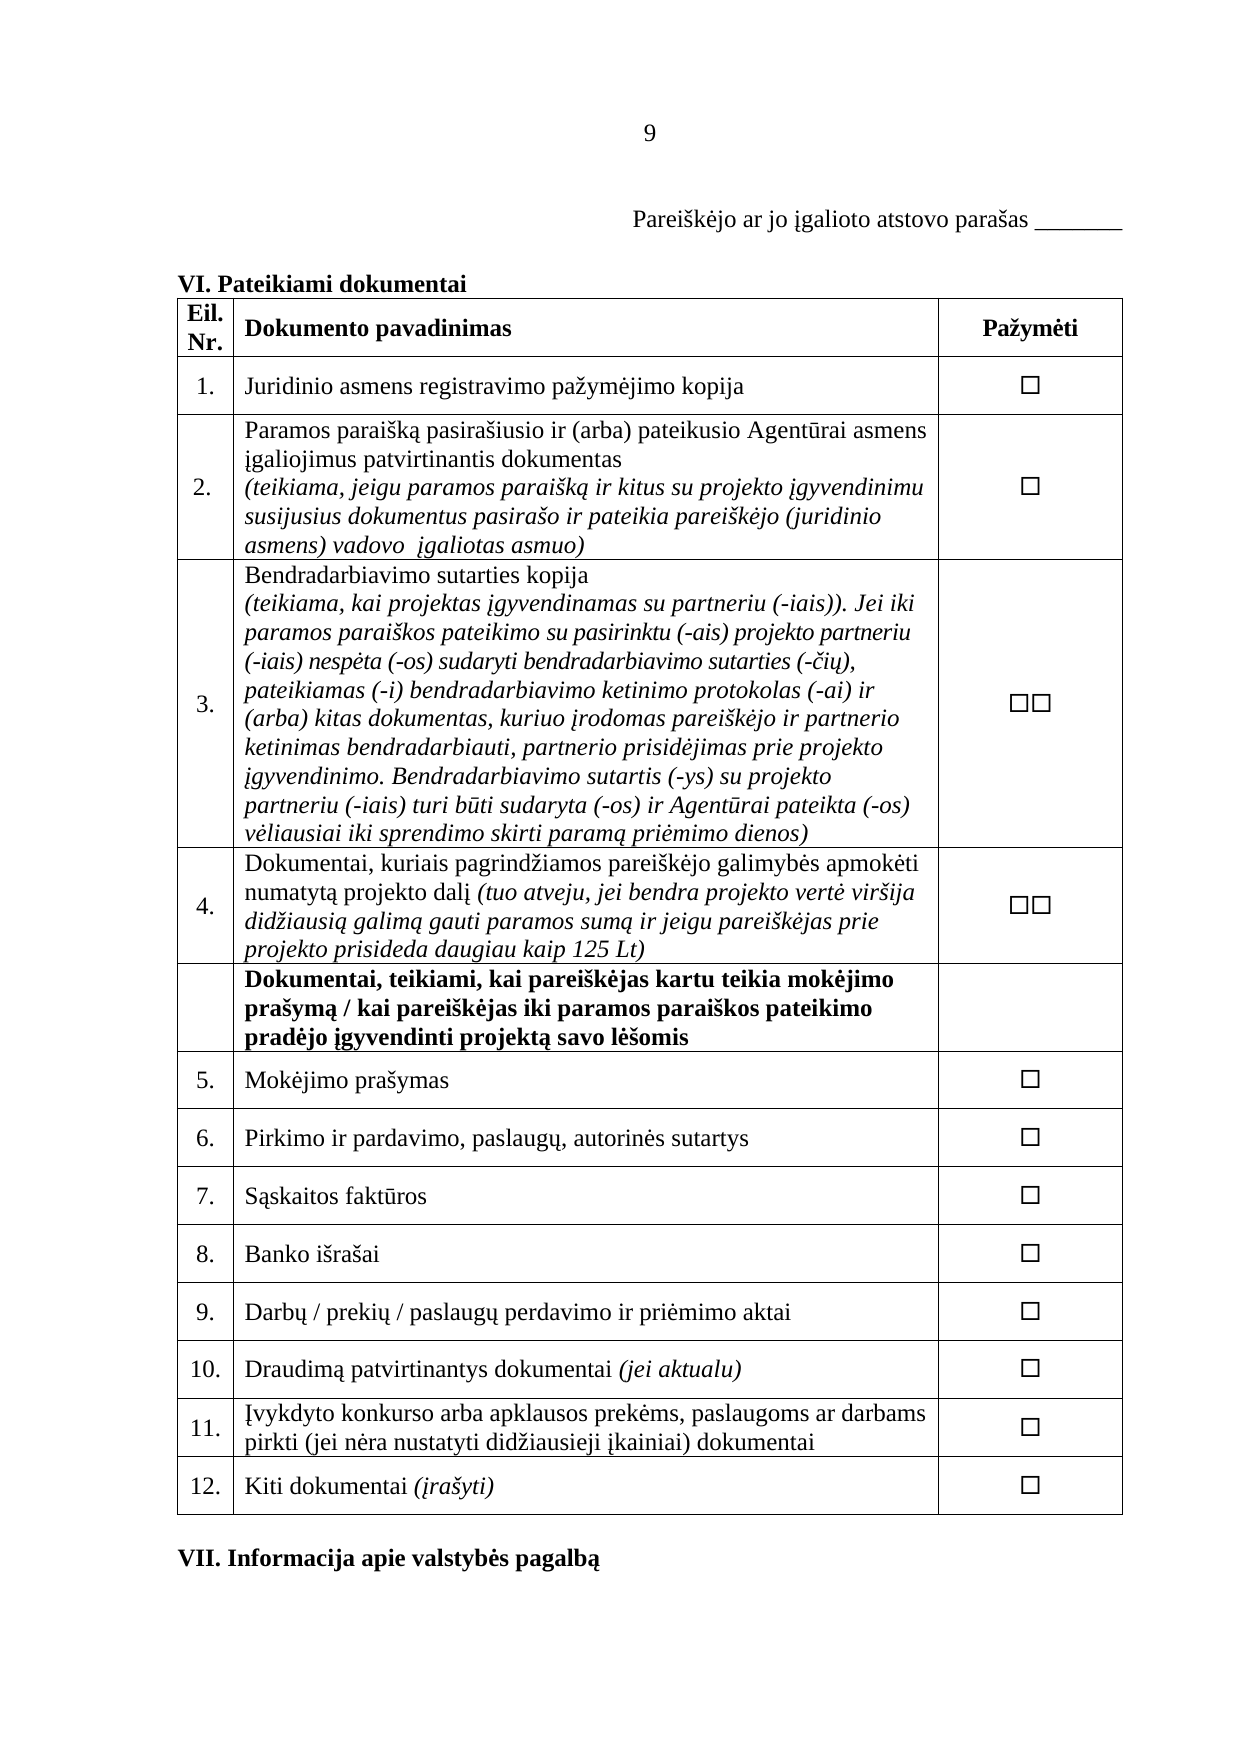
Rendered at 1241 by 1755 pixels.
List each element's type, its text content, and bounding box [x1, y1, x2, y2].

table_cell 11. [178, 1399, 233, 1456]
text Pareiškėjo ar jo įgalioto atstovo parašas _______ [177, 204, 1122, 233]
table_cell [][] [939, 560, 1122, 847]
table_cell [] [939, 1225, 1122, 1282]
table_cell Mokėjimo prašymas [234, 1052, 938, 1108]
table_cell [] [939, 1283, 1122, 1339]
table_cell Dokumentai, kuriais pagrindžiamos pareiškėjo galimybės apmokėti numatytą projekto dalį (tuo atveju, jei bendra projekto vertė viršija didžiausią galimą gauti paramos sumą ir jeigu pareiškėjas prie projekto prisideda daugiau kaip 125 Lt) [234, 848, 938, 963]
table_cell 7. [178, 1167, 233, 1224]
table_cell [178, 964, 233, 1051]
table_cell [][] [939, 848, 1122, 963]
table_cell Įvykdyto konkurso arba apklausos prekėms, paslaugoms ar darbams pirkti (jei nėra nustatyti didžiausieji įkainiai) dokumentai [234, 1399, 938, 1456]
table_cell [] [939, 1457, 1122, 1514]
table_cell 9. [178, 1283, 233, 1339]
table_cell [] [939, 1052, 1122, 1108]
table_cell Dokumentai, teikiami, kai pareiškėjas kartu teikia mokėjimo prašymą / kai pareiškėjas iki paramos paraiškos pateikimo pradėjo įgyvendinti projektą savo lėšomis [234, 964, 938, 1051]
table_cell [939, 964, 1122, 1051]
text VII. Informacija apie valstybės pagalbą [177, 1543, 1122, 1572]
table_cell Pirkimo ir pardavimo, paslaugų, autorinės sutartys [234, 1109, 938, 1166]
table_header Eil. Nr. [178, 299, 233, 356]
table_cell 4. [178, 848, 233, 963]
table_cell 5. [178, 1052, 233, 1108]
table_cell 12. [178, 1457, 233, 1514]
table_cell Banko išrašai [234, 1225, 938, 1282]
table_cell 3. [178, 560, 233, 847]
table_cell [] [939, 1109, 1122, 1166]
table_cell Darbų / prekių / paslaugų perdavimo ir priėmimo aktai [234, 1283, 938, 1339]
table_cell Paramos paraišką pasirašiusio ir (arba) pateikusio Agentūrai asmens įgaliojimus patvirtinantis dokumentas (teikiama, jeigu paramos paraišką ir kitus su projekto įgyvendinimu susijusius dokumentus pasirašo ir pateikia pareiškėjo (juridinio asmens) vadovo įgaliotas asmuo) [234, 415, 938, 559]
table_cell Juridinio asmens registravimo pažymėjimo kopija [234, 357, 938, 414]
table_cell 2. [178, 415, 233, 559]
table_cell Draudimą patvirtinantys dokumentai (jei aktualu) [234, 1341, 938, 1397]
table_cell [] [939, 1167, 1122, 1224]
table_cell 8. [178, 1225, 233, 1282]
table_cell [] [939, 415, 1122, 559]
table_cell Sąskaitos faktūros [234, 1167, 938, 1224]
table_header Dokumento pavadinimas [234, 299, 938, 356]
table_cell Kiti dokumentai (įrašyti) [234, 1457, 938, 1514]
text VI. Pateikiami dokumentai [177, 269, 1122, 297]
table_cell 1. [178, 357, 233, 414]
table_cell Bendradarbiavimo sutarties kopija (teikiama, kai projektas įgyvendinamas su partneriu (-iais)). Jei iki paramos paraiškos pateikimo su pasirinktu (-ais) projekto partneriu (-iais) nespėta (-os) sudaryti bendradarbiavimo sutarties (-čių), pateikiamas (-i) bendradarbiavimo ketinimo protokolas (-ai) ir (arba) kitas dokumentas, kuriuo įrodomas pareiškėjo ir partnerio ketinimas bendradarbiauti, partnerio prisidėjimas prie projekto įgyvendinimo. Bendradarbiavimo sutartis (-ys) su projekto partneriu (-iais) turi būti sudaryta (-os) ir Agentūrai pateikta (-os) vėliausiai iki sprendimo skirti paramą priėmimo dienos) [234, 560, 938, 847]
table_cell [] [939, 1341, 1122, 1397]
table_cell [] [939, 1399, 1122, 1456]
table_header Pažymėti [939, 299, 1122, 356]
table_cell 10. [178, 1341, 233, 1397]
table_cell [] [939, 357, 1122, 414]
table_cell 6. [178, 1109, 233, 1166]
